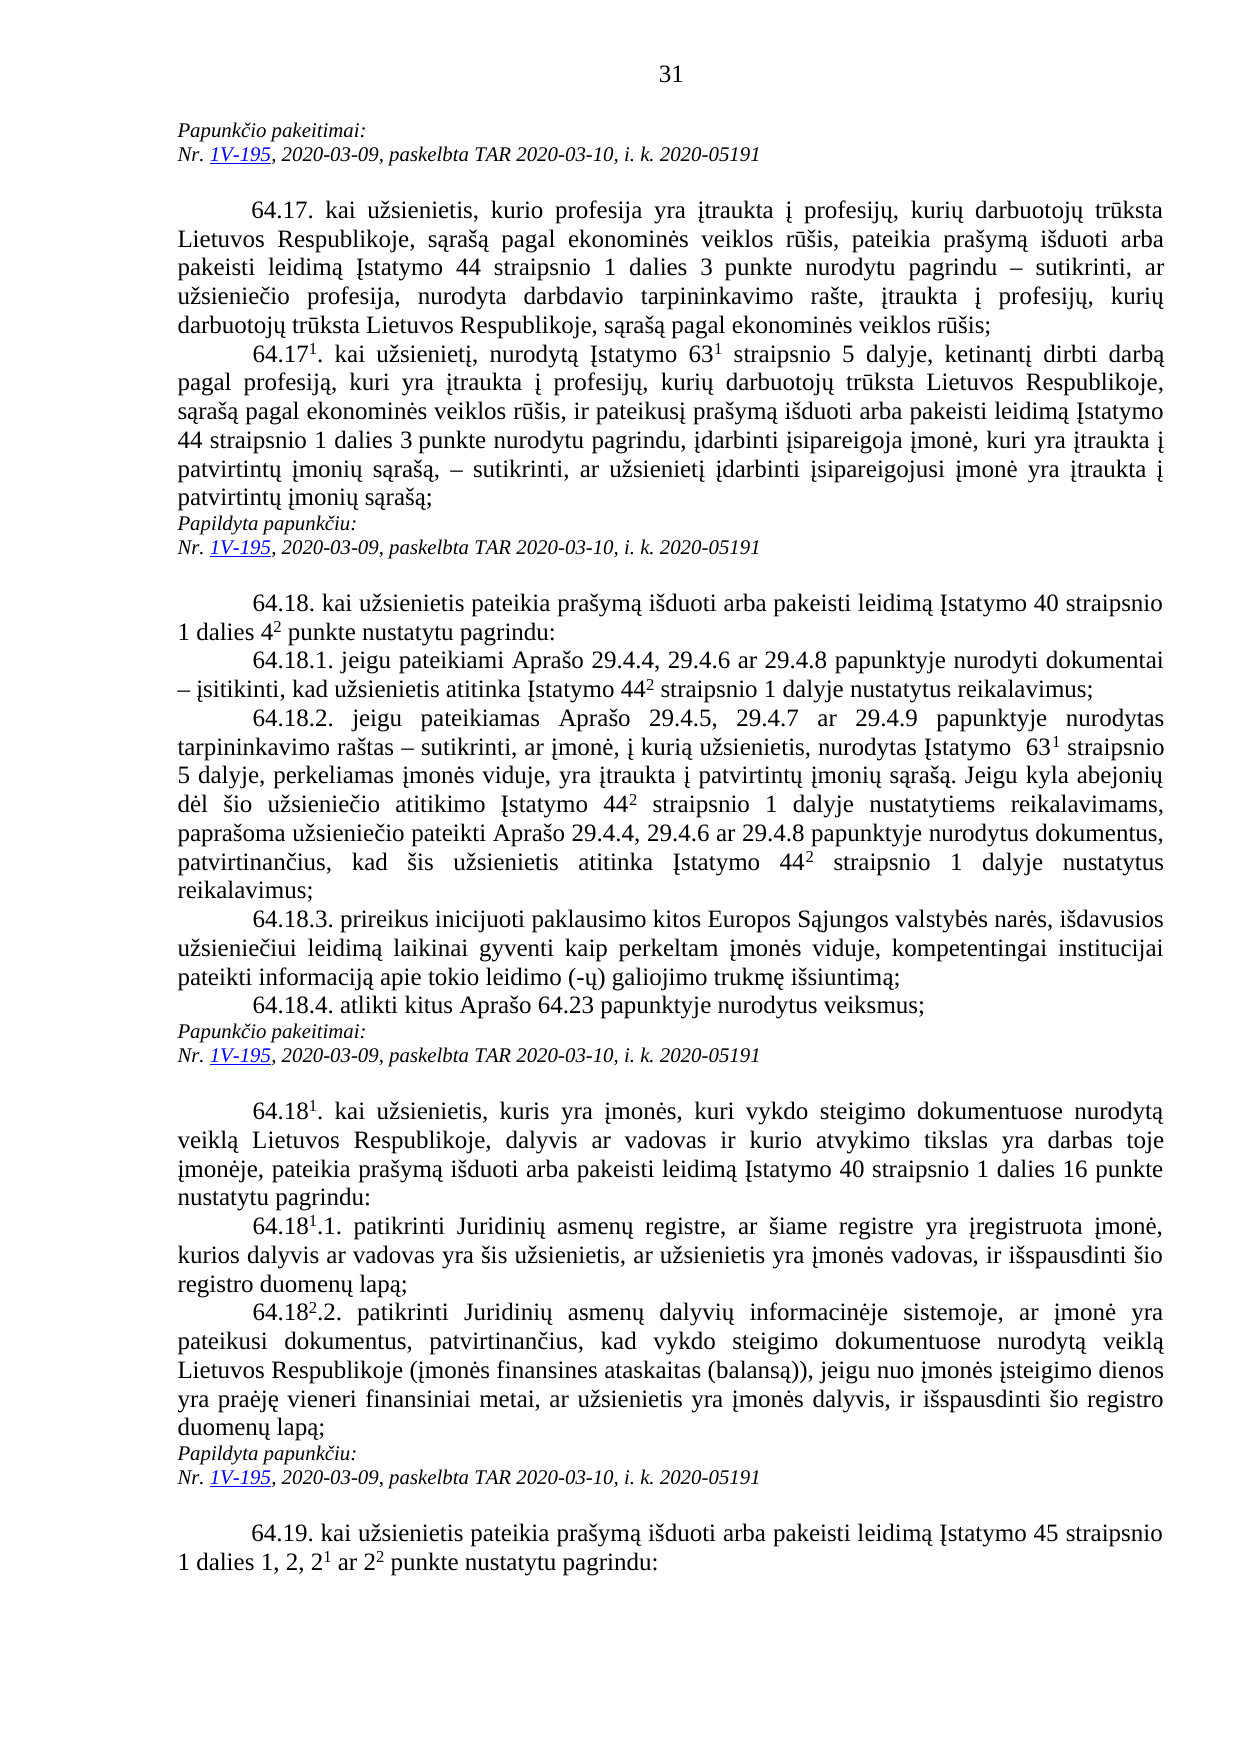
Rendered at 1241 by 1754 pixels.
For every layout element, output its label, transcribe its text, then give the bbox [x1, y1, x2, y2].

text Papunkčio pakeitimai: [177, 1019, 1164, 1043]
text 64.19. kai užsienietis pateikia prašymą išduoti arba pakeisti leidimą Įstatymo 45 straipsnio 1 dalies 1, 2, 21 ar 22 punkte nustatytu pagrindu: [177, 1518, 1164, 1576]
text 64.18. kai užsienietis pateikia prašymą išduoti arba pakeisti leidimą Įstatymo 40 straipsnio 1 dalies 42 punkte nustatytu pagrindu: [177, 588, 1164, 646]
text Nr. 1V-195, 2020-03-09, paskelbta TAR 2020-03-10, i. k. 2020-05191 [177, 142, 1164, 166]
text 64.181. kai užsienietis, kuris yra įmonės, kuri vykdo steigimo dokumentuose nurodytą veiklą Lietuvos Respublikoje, dalyvis ar vadovas ir kurio atvykimo tikslas yra darbas toje įmonėje, pateikia prašymą išduoti arba pakeisti leidimą Įstatymo 40 straipsnio 1 dalies 16 punkte nustatytu pagrindu: [177, 1096, 1164, 1211]
text 64.18.1. jeigu pateikiami Aprašo 29.4.4, 29.4.6 ar 29.4.8 papunktyje nurodyti dokumentai – įsitikinti, kad užsienietis atitinka Įstatymo 442 straipsnio 1 dalyje nustatytus reikalavimus; [177, 646, 1164, 703]
text Papildyta papunkčiu: [177, 1441, 1164, 1465]
text 64.18.3. prireikus inicijuoti paklausimo kitos Europos Sąjungos valstybės narės, išdavusios užsieniečiui leidimą laikinai gyventi kaip perkeltam įmonės viduje, kompetentingai institucijai pateikti informaciją apie tokio leidimo (-ų) galiojimo trukmę išsiuntimą; [177, 904, 1164, 991]
text 64.17. kai užsienietis, kurio profesija yra įtraukta į profesijų, kurių darbuotojų trūksta Lietuvos Respublikoje, sąrašą pagal ekonominės veiklos rūšis, pateikia prašymą išduoti arba pakeisti leidimą Įstatymo 44 straipsnio 1 dalies 3 punkte nurodytu pagrindu – sutikrinti, ar užsieniečio profesija, nurodyta darbdavio tarpininkavimo rašte, įtraukta į profesijų, kurių darbuotojų trūksta Lietuvos Respublikoje, sąrašą pagal ekonominės veiklos rūšis; [177, 195, 1164, 339]
text 64.182.2. patikrinti Juridinių asmenų dalyvių informacinėje sistemoje, ar įmonė yra pateikusi dokumentus, patvirtinančius, kad vykdo steigimo dokumentuose nurodytą veiklą Lietuvos Respublikoje (įmonės finansines ataskaitas (balansą)), jeigu nuo įmonės įsteigimo dienos yra praėję vieneri finansiniai metai, ar užsienietis yra įmonės dalyvis, ir išspausdinti šio registro duomenų lapą; [177, 1297, 1164, 1441]
text Papunkčio pakeitimai: [177, 118, 1164, 142]
text 64.171. kai užsienietį, nurodytą Įstatymo 631 straipsnio 5 dalyje, ketinantį dirbti darbą pagal profesiją, kuri yra įtraukta į profesijų, kurių darbuotojų trūksta Lietuvos Respublikoje, sąrašą pagal ekonominės veiklos rūšis, ir pateikusį prašymą išduoti arba pakeisti leidimą Įstatymo 44 straipsnio 1 dalies 3 punkte nurodytu pagrindu, įdarbinti įsipareigoja įmonė, kuri yra įtraukta į patvirtintų įmonių sąrašą, – sutikrinti, ar užsienietį įdarbinti įsipareigojusi įmonė yra įtraukta į patvirtintų įmonių sąrašą; [177, 339, 1164, 511]
text Papildyta papunkčiu: [177, 511, 1164, 535]
text Nr. 1V-195, 2020-03-09, paskelbta TAR 2020-03-10, i. k. 2020-05191 [177, 535, 1164, 559]
text Nr. 1V-195, 2020-03-09, paskelbta TAR 2020-03-10, i. k. 2020-05191 [177, 1465, 1164, 1489]
text 64.18.4. atlikti kitus Aprašo 64.23 papunktyje nurodytus veiksmus; [177, 991, 1164, 1019]
text Nr. 1V-195, 2020-03-09, paskelbta TAR 2020-03-10, i. k. 2020-05191 [177, 1043, 1164, 1067]
text 64.18.2. jeigu pateikiamas Aprašo 29.4.5, 29.4.7 ar 29.4.9 papunktyje nurodytas tarpininkavimo raštas – sutikrinti, ar įmonė, į kurią užsienietis, nurodytas Įstatymo 631 straipsnio 5 dalyje, perkeliamas įmonės viduje, yra įtraukta į patvirtintų įmonių sąrašą. Jeigu kyla abejonių dėl šio užsieniečio atitikimo Įstatymo 442 straipsnio 1 dalyje nustatytiems reikalavimams, paprašoma užsieniečio pateikti Aprašo 29.4.4, 29.4.6 ar 29.4.8 papunktyje nurodytus dokumentus, patvirtinančius, kad šis užsienietis atitinka Įstatymo 442 straipsnio 1 dalyje nustatytus reikalavimus; [177, 703, 1164, 904]
text 64.181.1. patikrinti Juridinių asmenų registre, ar šiame registre yra įregistruota įmonė, kurios dalyvis ar vadovas yra šis užsienietis, ar užsienietis yra įmonės vadovas, ir išspausdinti šio registro duomenų lapą; [177, 1211, 1164, 1297]
